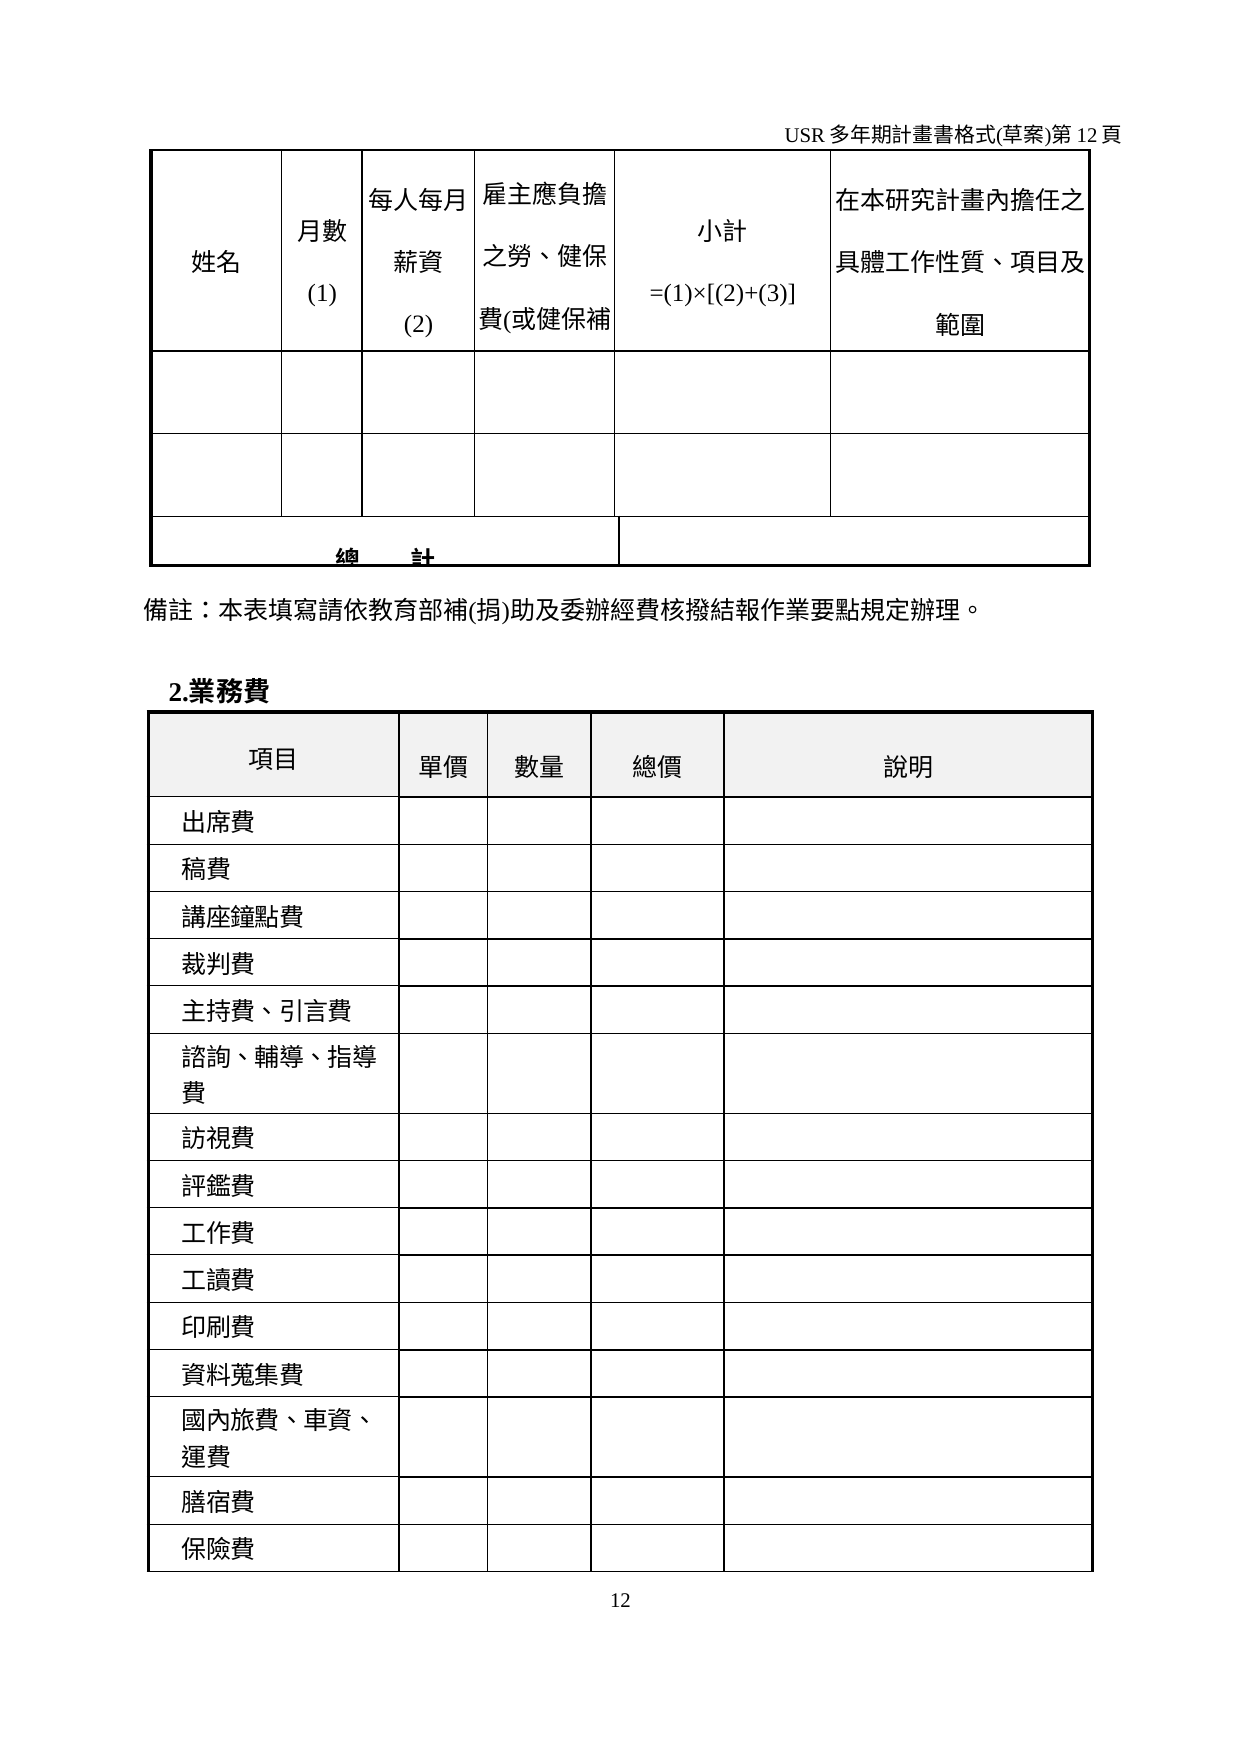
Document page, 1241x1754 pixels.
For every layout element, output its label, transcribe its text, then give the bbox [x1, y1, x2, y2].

table_cell [725, 1525, 1091, 1571]
table_header 說明 [725, 714, 1091, 796]
table_cell 評鑑費 [150, 1161, 398, 1207]
table_cell [488, 1256, 590, 1302]
table_cell [725, 1209, 1091, 1254]
table_cell [592, 987, 723, 1033]
table_cell [400, 940, 487, 985]
table_cell [400, 1114, 487, 1160]
table_cell [725, 1161, 1091, 1207]
table_cell 國內旅費、車資、運費 [150, 1397, 398, 1476]
table_cell [488, 1351, 590, 1396]
table_cell [592, 1303, 723, 1349]
table_cell [488, 1161, 590, 1207]
table_cell 資料蒐集費 [150, 1350, 398, 1396]
table_cell [488, 987, 590, 1033]
table_cell 每人每月薪資 (2) [363, 151, 474, 350]
table_cell [488, 1034, 590, 1112]
table_cell [615, 352, 830, 433]
table_cell [400, 1398, 487, 1476]
table_cell 印刷費 [150, 1303, 398, 1349]
table_cell [615, 434, 830, 516]
table_cell 訪視費 [150, 1114, 398, 1160]
table_cell [400, 1034, 487, 1112]
table_cell 雇主應負擔之勞、健保費(或健保補充保費)、勞退費用 (3) [475, 151, 614, 350]
table_cell 講座鐘點費 [150, 892, 398, 938]
table_header 項目 [150, 714, 398, 796]
table_cell [831, 434, 1088, 516]
table_cell 保險費 [150, 1525, 398, 1571]
table_cell 工讀費 [150, 1255, 398, 1302]
table_cell [400, 845, 487, 891]
table_cell [400, 1303, 487, 1349]
table_cell 出席費 [150, 797, 398, 843]
table_cell 總 計 [153, 517, 618, 563]
table_cell [592, 892, 723, 938]
table_cell [488, 1478, 590, 1523]
table_cell [400, 1209, 487, 1254]
table_cell [592, 845, 723, 891]
table_cell [400, 1525, 487, 1571]
table_cell [488, 1303, 590, 1349]
table_cell [363, 434, 474, 516]
table_cell 膳宿費 [150, 1477, 398, 1523]
table_cell [725, 1351, 1091, 1396]
table_cell [592, 1256, 723, 1302]
table_cell [592, 1525, 723, 1571]
table_cell [400, 892, 487, 938]
table_cell [725, 1398, 1091, 1476]
table_cell [725, 845, 1091, 891]
table_cell 在本研究計畫內擔任之具體工作性質、項目及範圍 [831, 151, 1088, 350]
table_cell 工作費 [150, 1208, 398, 1254]
table_cell [592, 1478, 723, 1523]
table_header 單價 [400, 714, 487, 796]
table_cell [475, 434, 614, 516]
table_cell [725, 1256, 1091, 1302]
table_cell [488, 1114, 590, 1160]
table_cell [725, 1478, 1091, 1523]
text 2.業務費 [168, 648, 1122, 710]
table_cell [282, 352, 361, 433]
table_cell [400, 987, 487, 1033]
table_cell [592, 1398, 723, 1476]
table_cell [592, 1114, 723, 1160]
table_cell 月數 (1) [282, 151, 361, 350]
table_cell [831, 352, 1088, 433]
table_cell [592, 1351, 723, 1396]
table_cell [153, 352, 281, 433]
table_cell [488, 1209, 590, 1254]
table_cell [620, 517, 1088, 563]
table_cell 主持費、引言費 [150, 986, 398, 1033]
table_cell [725, 1034, 1091, 1112]
table_cell 姓名 [153, 151, 281, 350]
table_cell [592, 798, 723, 843]
table_cell [592, 940, 723, 985]
table_cell [282, 434, 361, 516]
table_header 數量 [488, 714, 590, 796]
table_cell [488, 798, 590, 843]
table_cell 裁判費 [150, 939, 398, 985]
table_cell 稿費 [150, 845, 398, 891]
table_cell [725, 892, 1091, 938]
table_header 總價 [592, 714, 723, 796]
table_cell [488, 892, 590, 938]
table_cell [475, 352, 614, 433]
table_cell [488, 940, 590, 985]
table_cell 諮詢、輔導、指導費 [150, 1034, 398, 1112]
table_cell [400, 1351, 487, 1396]
table_cell 小計 =(1)×[(2)+(3)] [615, 151, 830, 350]
table_cell [592, 1209, 723, 1254]
table_cell [592, 1034, 723, 1112]
table_cell [725, 987, 1091, 1033]
table_cell [488, 1398, 590, 1476]
table_cell [725, 1303, 1091, 1349]
table_cell [488, 845, 590, 891]
table_cell [153, 434, 281, 516]
table_cell [363, 352, 474, 433]
table_cell [400, 1256, 487, 1302]
table_cell [488, 1525, 590, 1571]
table_cell [592, 1161, 723, 1207]
table_cell [400, 1478, 487, 1523]
table_cell [725, 798, 1091, 843]
table_cell [725, 940, 1091, 985]
table_cell [400, 1161, 487, 1207]
table_cell [725, 1114, 1091, 1160]
table_cell [400, 798, 487, 843]
text 備註：本表填寫請依教育部補(捐)助及委辦經費核撥結報作業要點規定辦理。 [143, 567, 1122, 629]
